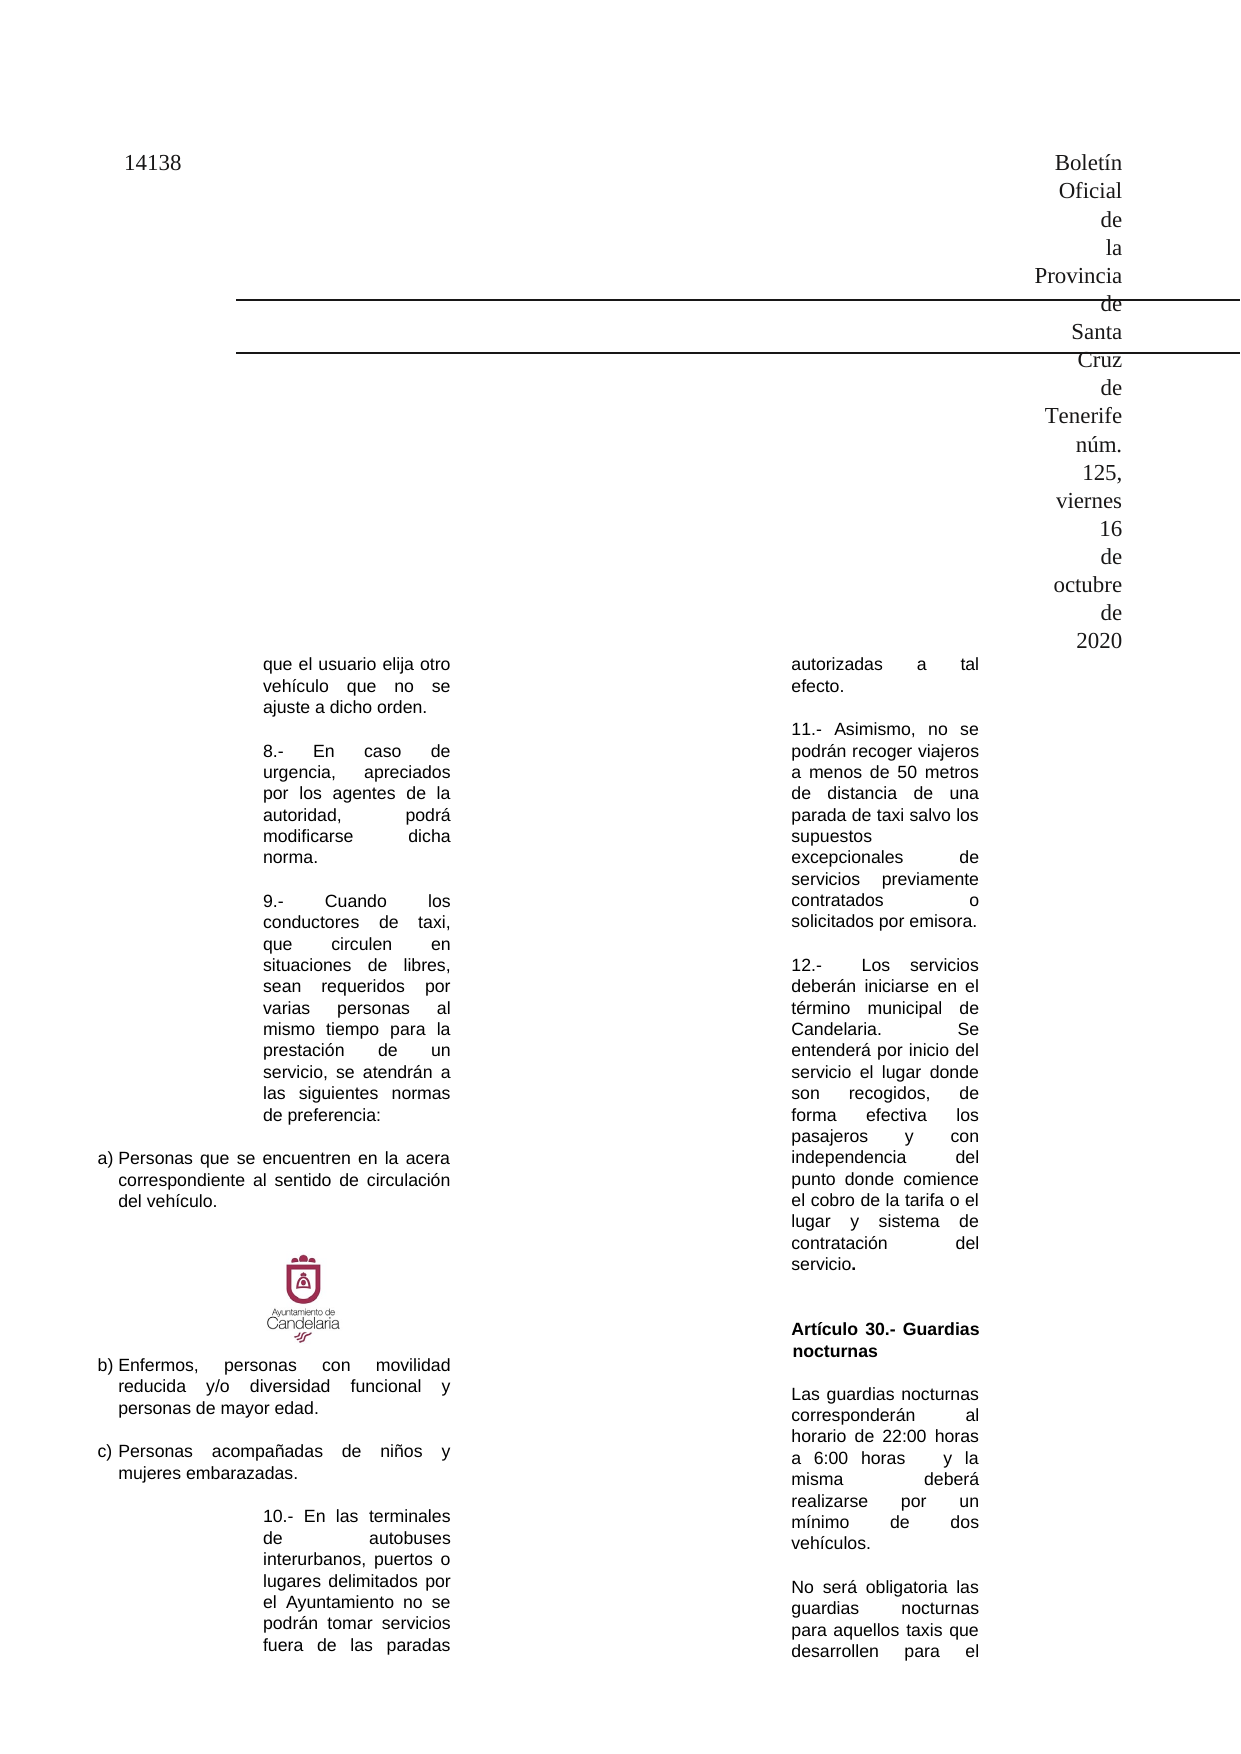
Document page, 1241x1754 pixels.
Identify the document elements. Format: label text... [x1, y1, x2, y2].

text 11.- Asimismo, no se podrán recoger viajeros a menos de 50 metros de distancia de una parada de taxi salvo los supuestos excepcionales de servicios previamente contratados o solicitados por emisora. [791, 719, 979, 932]
text No será obligatoria las guardias nocturnas para aquellos taxis que desarrollen para el [791, 1577, 979, 1661]
text que el usuario elija otro vehículo que no se ajuste a dicho orden. [263, 654, 451, 717]
text 10.- En las terminales de autobuses interurbanos, puertos o lugares delimitados por el Ayuntamiento no se podrán tomar servicios fuera de las paradas [263, 1506, 451, 1655]
text 8.- En caso de urgencia, apreciados por los agentes de la autoridad, podrá modificarse dicha norma. [263, 740, 451, 867]
text 9.- Cuando los conductores de taxi, que circulen en situaciones de libres, sean requeridos por varias personas al mismo tiempo para la prestación de un servicio, se atendrán a las siguientes normas de preferencia: [263, 891, 451, 1125]
text Las guardias nocturnas corresponderán al horario de 22:00 horas a 6:00 horas y la misma deberá realizarse por un mínimo de dos vehículos. [791, 1383, 979, 1553]
list Enfermos, personas con movilidad reducida y/o diversidad funcional y personas de mayor edad. [97, 1355, 451, 1418]
list Personas acompañadas de niños y mujeres embarazadas. [97, 1441, 451, 1483]
text 12.- Los servicios deberán iniciarse en el término municipal de Candelaria. Se entenderá por inicio del servicio el lugar donde son recogidos, de forma efectiva los pasajeros y con independencia del punto donde comience el cobro de la tarifa o el lugar y sistema de contratación del servicio. [791, 955, 979, 1274]
list Personas que se encuentren en la acera correspondiente al sentido de circulación del vehículo. [97, 1148, 451, 1211]
text autorizadas a tal efecto. [791, 654, 979, 696]
text Artículo 30.- Guardias nocturnas [791, 1319, 979, 1361]
